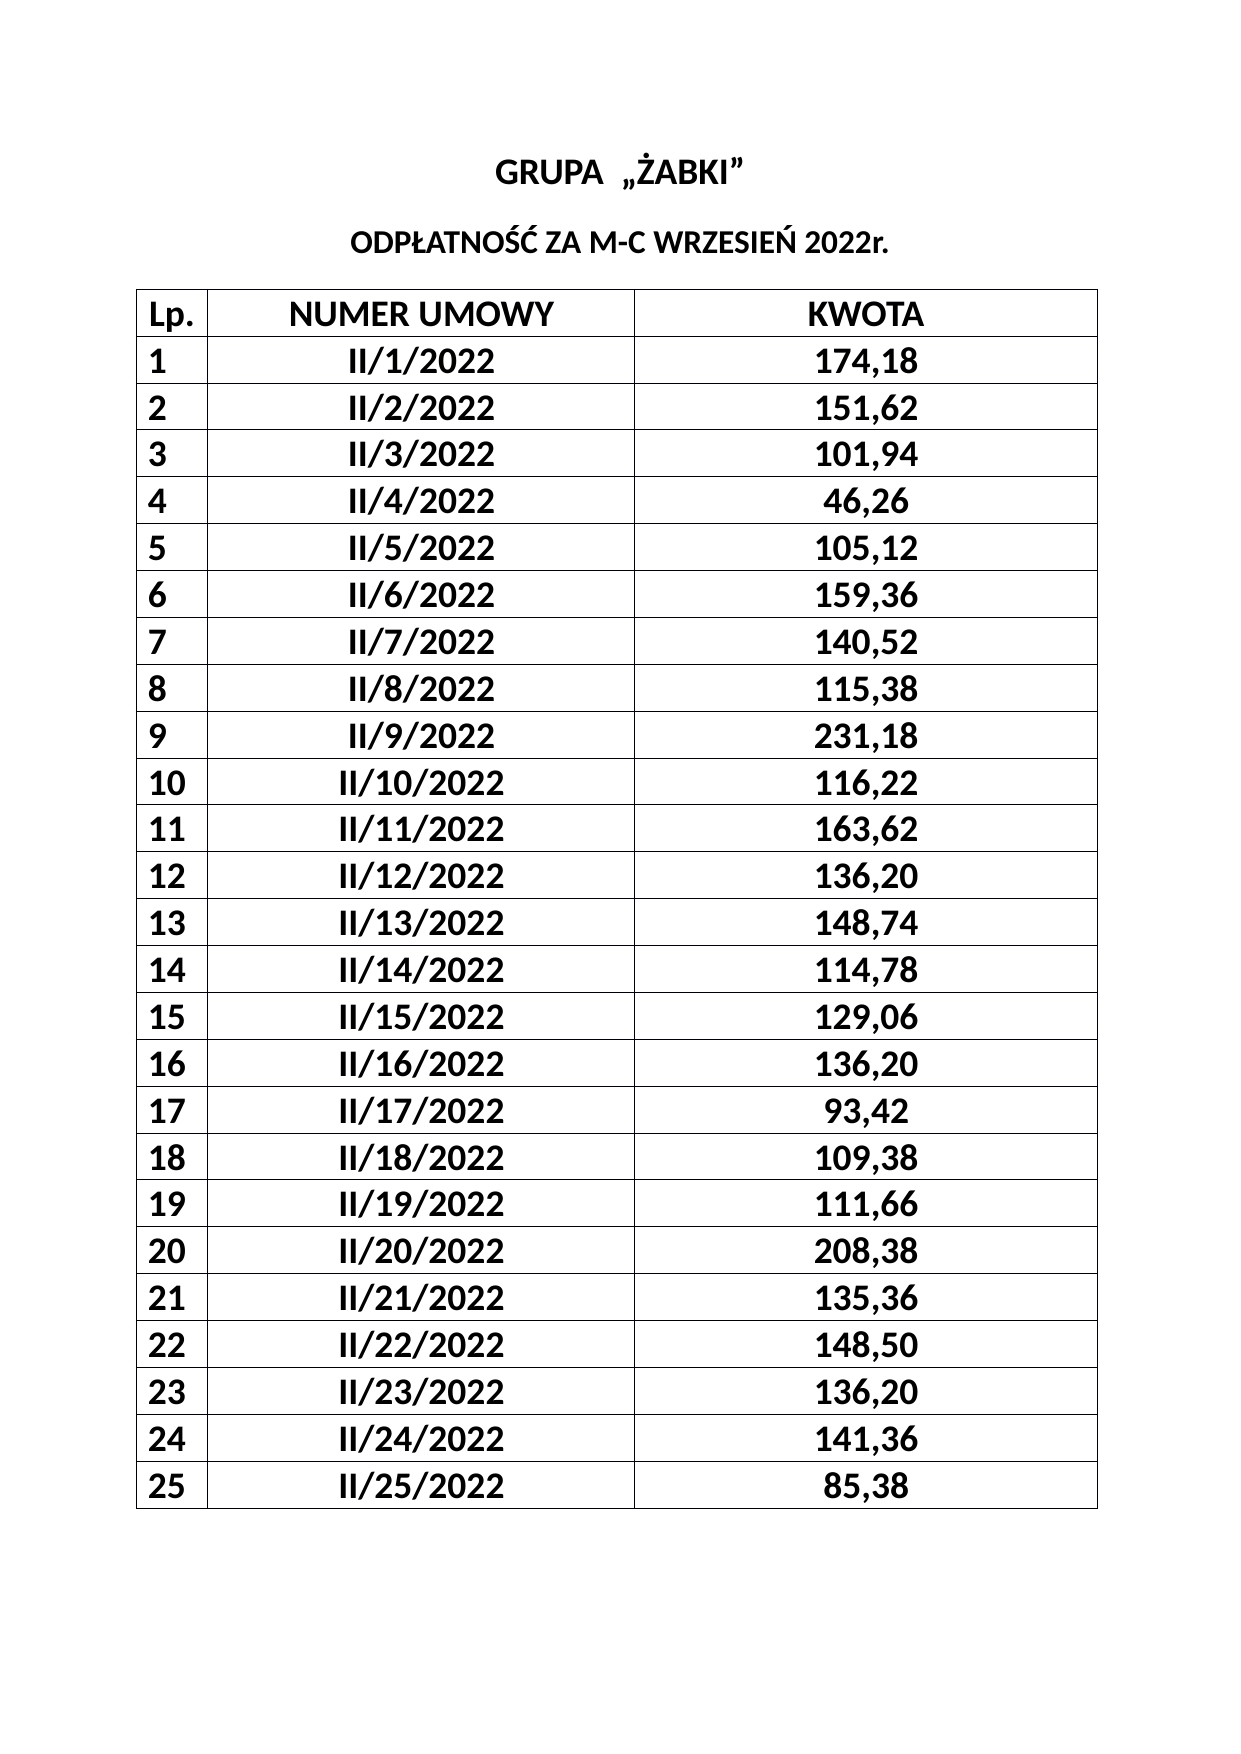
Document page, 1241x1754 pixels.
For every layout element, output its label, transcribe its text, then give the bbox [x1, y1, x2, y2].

table_cell 114,78 [635, 946, 1097, 992]
table_cell II/1/2022 [208, 337, 634, 382]
table_cell II/10/2022 [208, 759, 634, 804]
table_cell 136,20 [635, 1040, 1097, 1086]
table_cell 151,62 [635, 384, 1097, 429]
table_cell 109,38 [635, 1134, 1097, 1179]
table_cell II/21/2022 [208, 1274, 634, 1320]
table_cell 15 [137, 993, 207, 1039]
table_cell II/15/2022 [208, 993, 634, 1039]
table_cell 24 [137, 1415, 207, 1461]
table_cell 85,38 [635, 1462, 1097, 1507]
table_cell 208,38 [635, 1227, 1097, 1273]
table_cell 105,12 [635, 524, 1097, 570]
table_cell II/2/2022 [208, 384, 634, 429]
table_cell 111,66 [635, 1180, 1097, 1226]
table_cell II/3/2022 [208, 430, 634, 476]
table_cell 12 [137, 852, 207, 898]
table_cell 9 [137, 712, 207, 757]
table_cell 148,74 [635, 899, 1097, 945]
table_cell 16 [137, 1040, 207, 1086]
table_cell 140,52 [635, 618, 1097, 664]
table_cell II/18/2022 [208, 1134, 634, 1179]
table_cell 23 [137, 1368, 207, 1414]
table_cell II/25/2022 [208, 1462, 634, 1507]
table_cell 21 [137, 1274, 207, 1320]
table_cell 17 [137, 1087, 207, 1132]
table_cell II/16/2022 [208, 1040, 634, 1086]
table_cell 18 [137, 1134, 207, 1179]
table_cell II/23/2022 [208, 1368, 634, 1414]
table_cell II/17/2022 [208, 1087, 634, 1132]
table_cell 135,36 [635, 1274, 1097, 1320]
table_cell 231,18 [635, 712, 1097, 757]
table_cell 19 [137, 1180, 207, 1226]
table_cell 129,06 [635, 993, 1097, 1039]
table_cell 14 [137, 946, 207, 992]
table_cell II/9/2022 [208, 712, 634, 757]
table_cell 20 [137, 1227, 207, 1273]
table_cell II/20/2022 [208, 1227, 634, 1273]
table_cell 174,18 [635, 337, 1097, 382]
table_cell 25 [137, 1462, 207, 1507]
table_cell 163,62 [635, 805, 1097, 851]
table_cell II/11/2022 [208, 805, 634, 851]
table_cell 2 [137, 384, 207, 429]
table_cell II/7/2022 [208, 618, 634, 664]
table_cell 6 [137, 571, 207, 617]
text ODPŁATNOŚĆ ZA M-C WRZESIEŃ 2022r. [148, 221, 1093, 262]
table_cell 148,50 [635, 1321, 1097, 1367]
table_cell II/5/2022 [208, 524, 634, 570]
table_cell 8 [137, 665, 207, 711]
table_cell 93,42 [635, 1087, 1097, 1132]
table_cell 101,94 [635, 430, 1097, 476]
table_header Lp. [137, 290, 207, 336]
table_header KWOTA [635, 290, 1097, 336]
table_cell II/4/2022 [208, 477, 634, 523]
table_cell 46,26 [635, 477, 1097, 523]
table_cell 11 [137, 805, 207, 851]
table_cell II/13/2022 [208, 899, 634, 945]
table_cell 13 [137, 899, 207, 945]
table_cell 10 [137, 759, 207, 804]
text GRUPA „ŻABKI” [148, 148, 1093, 193]
table_cell II/24/2022 [208, 1415, 634, 1461]
table_cell 141,36 [635, 1415, 1097, 1461]
table_cell 22 [137, 1321, 207, 1367]
table_cell 136,20 [635, 852, 1097, 898]
table_cell II/22/2022 [208, 1321, 634, 1367]
table_cell 7 [137, 618, 207, 664]
table_cell II/6/2022 [208, 571, 634, 617]
table_cell 1 [137, 337, 207, 382]
table_cell 3 [137, 430, 207, 476]
table_cell II/12/2022 [208, 852, 634, 898]
table_cell 115,38 [635, 665, 1097, 711]
table_cell II/14/2022 [208, 946, 634, 992]
table_cell II/19/2022 [208, 1180, 634, 1226]
table_cell 159,36 [635, 571, 1097, 617]
table_cell 136,20 [635, 1368, 1097, 1414]
table_header NUMER UMOWY [208, 290, 634, 336]
table_cell 116,22 [635, 759, 1097, 804]
table_cell 4 [137, 477, 207, 523]
table_cell 5 [137, 524, 207, 570]
table_cell II/8/2022 [208, 665, 634, 711]
